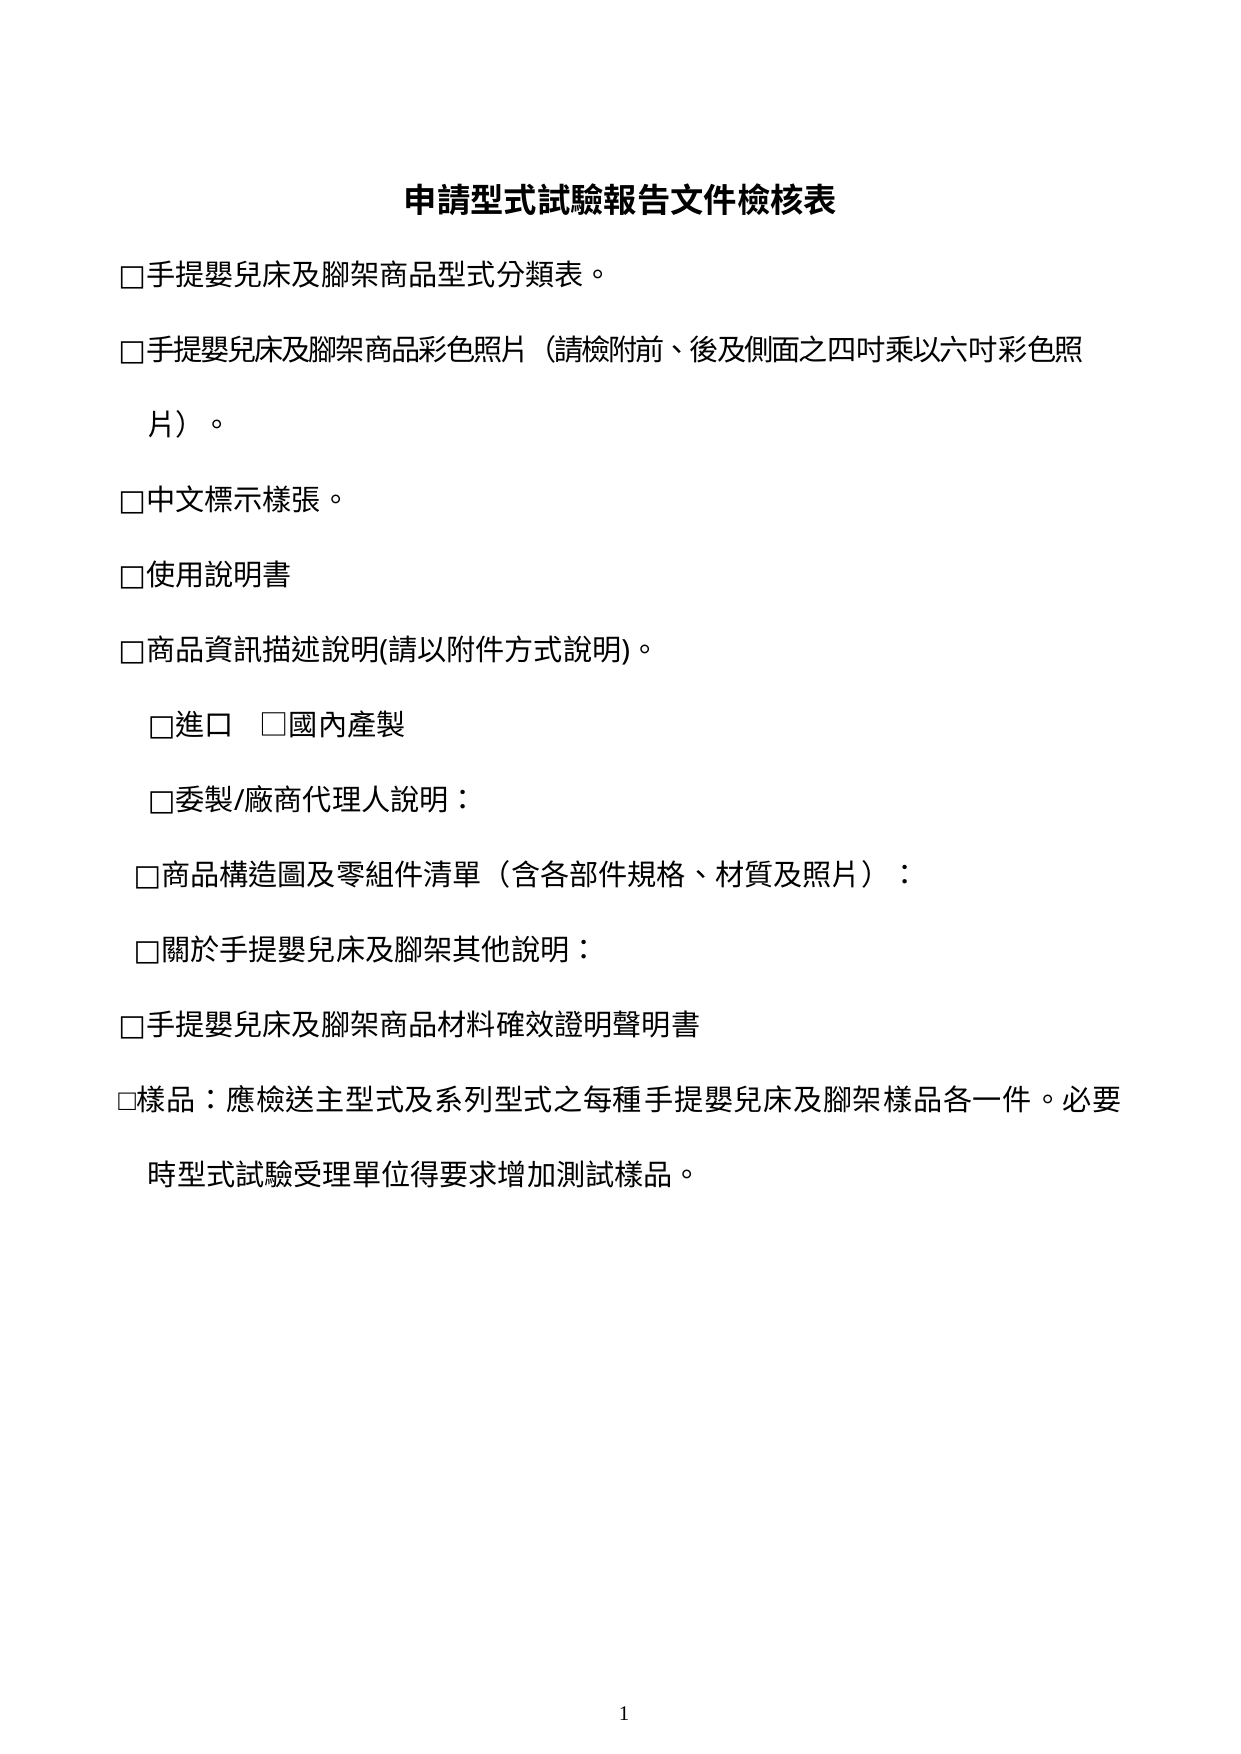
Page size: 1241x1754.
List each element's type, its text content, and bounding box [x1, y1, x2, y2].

text □手提嬰兒床及腳架商品彩色照片（請檢附前、後及側面之四吋乘以六吋彩色照片）。 [118, 311, 1116, 461]
text 申請型式試驗報告文件檢核表 [118, 161, 1122, 236]
text □進口 □國內產製 [118, 686, 1122, 761]
text □商品資訊描述說明(請以附件方式說明)。 [118, 611, 1122, 686]
text □手提嬰兒床及腳架商品材料確效證明聲明書 [118, 986, 1122, 1061]
text □使用說明書 [118, 536, 1122, 611]
text □中文標示樣張。 [118, 461, 1122, 536]
text □委製/廠商代理人說明： [118, 761, 1122, 836]
text □商品構造圖及零組件清單（含各部件規格、材質及照片）： [118, 836, 1122, 911]
text □關於手提嬰兒床及腳架其他說明： [118, 911, 1122, 986]
text □樣品：應檢送主型式及系列型式之每種手提嬰兒床及腳架樣品各一件。必要時型式試驗受理單位得要求增加測試樣品。 [118, 1061, 1122, 1211]
text □手提嬰兒床及腳架商品型式分類表。 [118, 236, 1122, 311]
